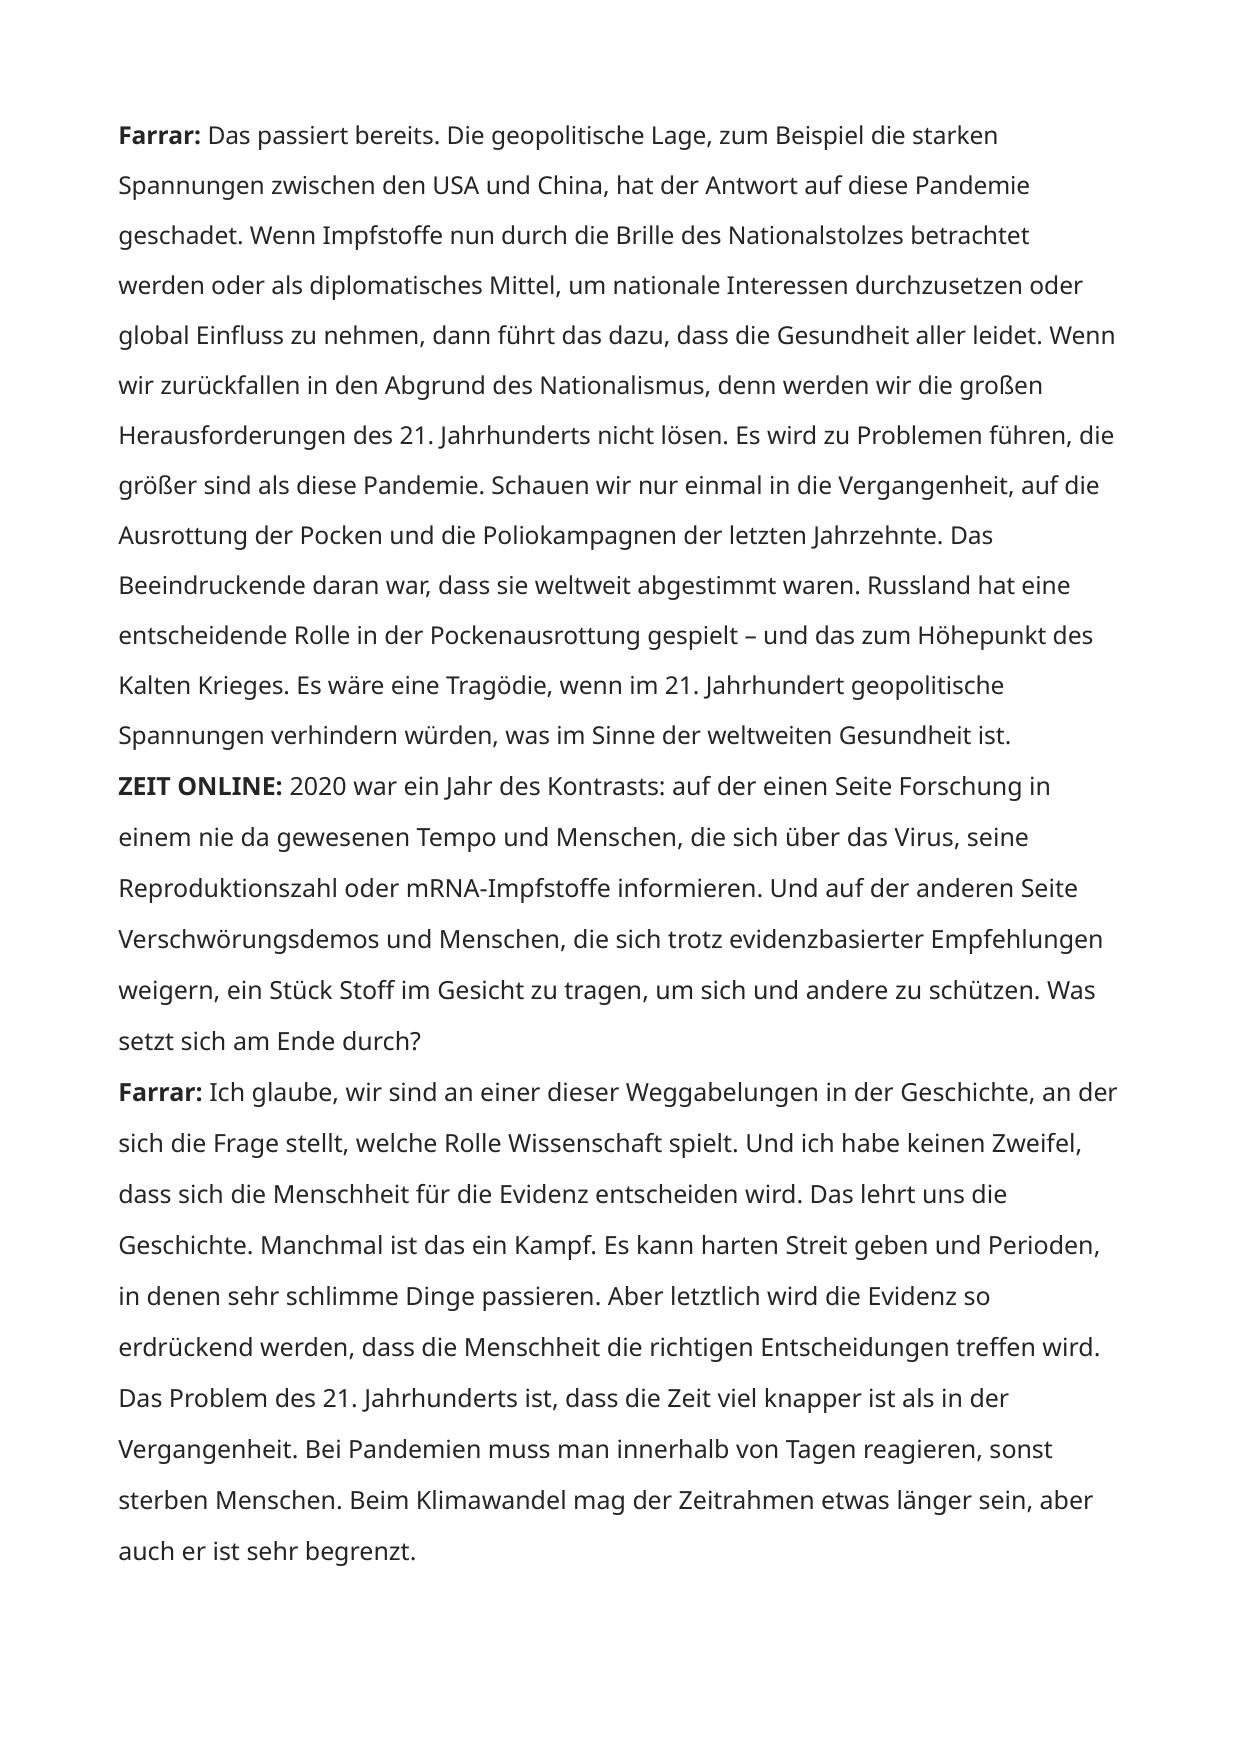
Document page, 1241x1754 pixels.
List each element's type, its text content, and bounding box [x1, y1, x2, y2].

text Farrar: Das passiert bereits. Die geopolitische Lage, zum Beispiel die starken Spannungen zwischen den USA und China, hat der Antwort auf diese Pandemie geschadet. Wenn Impfstoffe nun durch die Brille des Nationalstolzes betrachtet werden oder als diplomatisches Mittel, um nationale Interessen durchzusetzen oder global Einfluss zu nehmen, dann führt das dazu, dass die Gesundheit aller leidet. Wenn wir zurückfallen in den Abgrund des Nationalismus, denn werden wir die großen Herausforderungen des 21. Jahrhunderts nicht lösen. Es wird zu Problemen führen, die größer sind als diese Pandemie. Schauen wir nur einmal in die Vergangenheit, auf die Ausrottung der Pocken und die Poliokampagnen der letzten Jahrzehnte. Das Beeindruckende daran war, dass sie weltweit abgestimmt waren. Russland hat eine entscheidende Rolle in der Pockenausrottung gespielt – und das zum Höhepunkt des Kalten Krieges. Es wäre eine Tragödie, wenn im 21. Jahrhundert geopolitische Spannungen verhindern würden, was im Sinne der weltweiten Gesundheit ist. [118, 118, 1122, 751]
text ZEIT ONLINE: 2020 war ein Jahr des Kontrasts: auf der einen Seite Forschung in einem nie da gewesenen Tempo und Menschen, die sich über das Virus, seine Reproduktionszahl oder mRNA-Impfstoffe informieren. Und auf der anderen Seite Verschwörungsdemos und Menschen, die sich trotz evidenzbasierter Empfehlungen weigern, ein Stück Stoff im Gesicht zu tragen, um sich und andere zu schützen. Was setzt sich am Ende durch? [118, 768, 1122, 1057]
text Farrar: Ich glaube, wir sind an einer dieser Weggabelungen in der Geschichte, an der sich die Frage stellt, welche Rolle Wissenschaft spielt. Und ich habe keinen Zweifel, dass sich die Menschheit für die Evidenz entscheiden wird. Das lehrt uns die Geschichte. Manchmal ist das ein Kampf. Es kann harten Streit geben und Perioden, in denen sehr schlimme Dinge passieren. Aber letztlich wird die Evidenz so erdrückend werden, dass die Menschheit die richtigen Entscheidungen treffen wird. Das Problem des 21. Jahrhunderts ist, dass die Zeit viel knapper ist als in der Vergangenheit. Bei Pandemien muss man innerhalb von Tagen reagieren, sonst sterben Menschen. Beim Klimawandel mag der Zeitrahmen etwas länger sein, aber auch er ist sehr begrenzt. [118, 1074, 1122, 1568]
